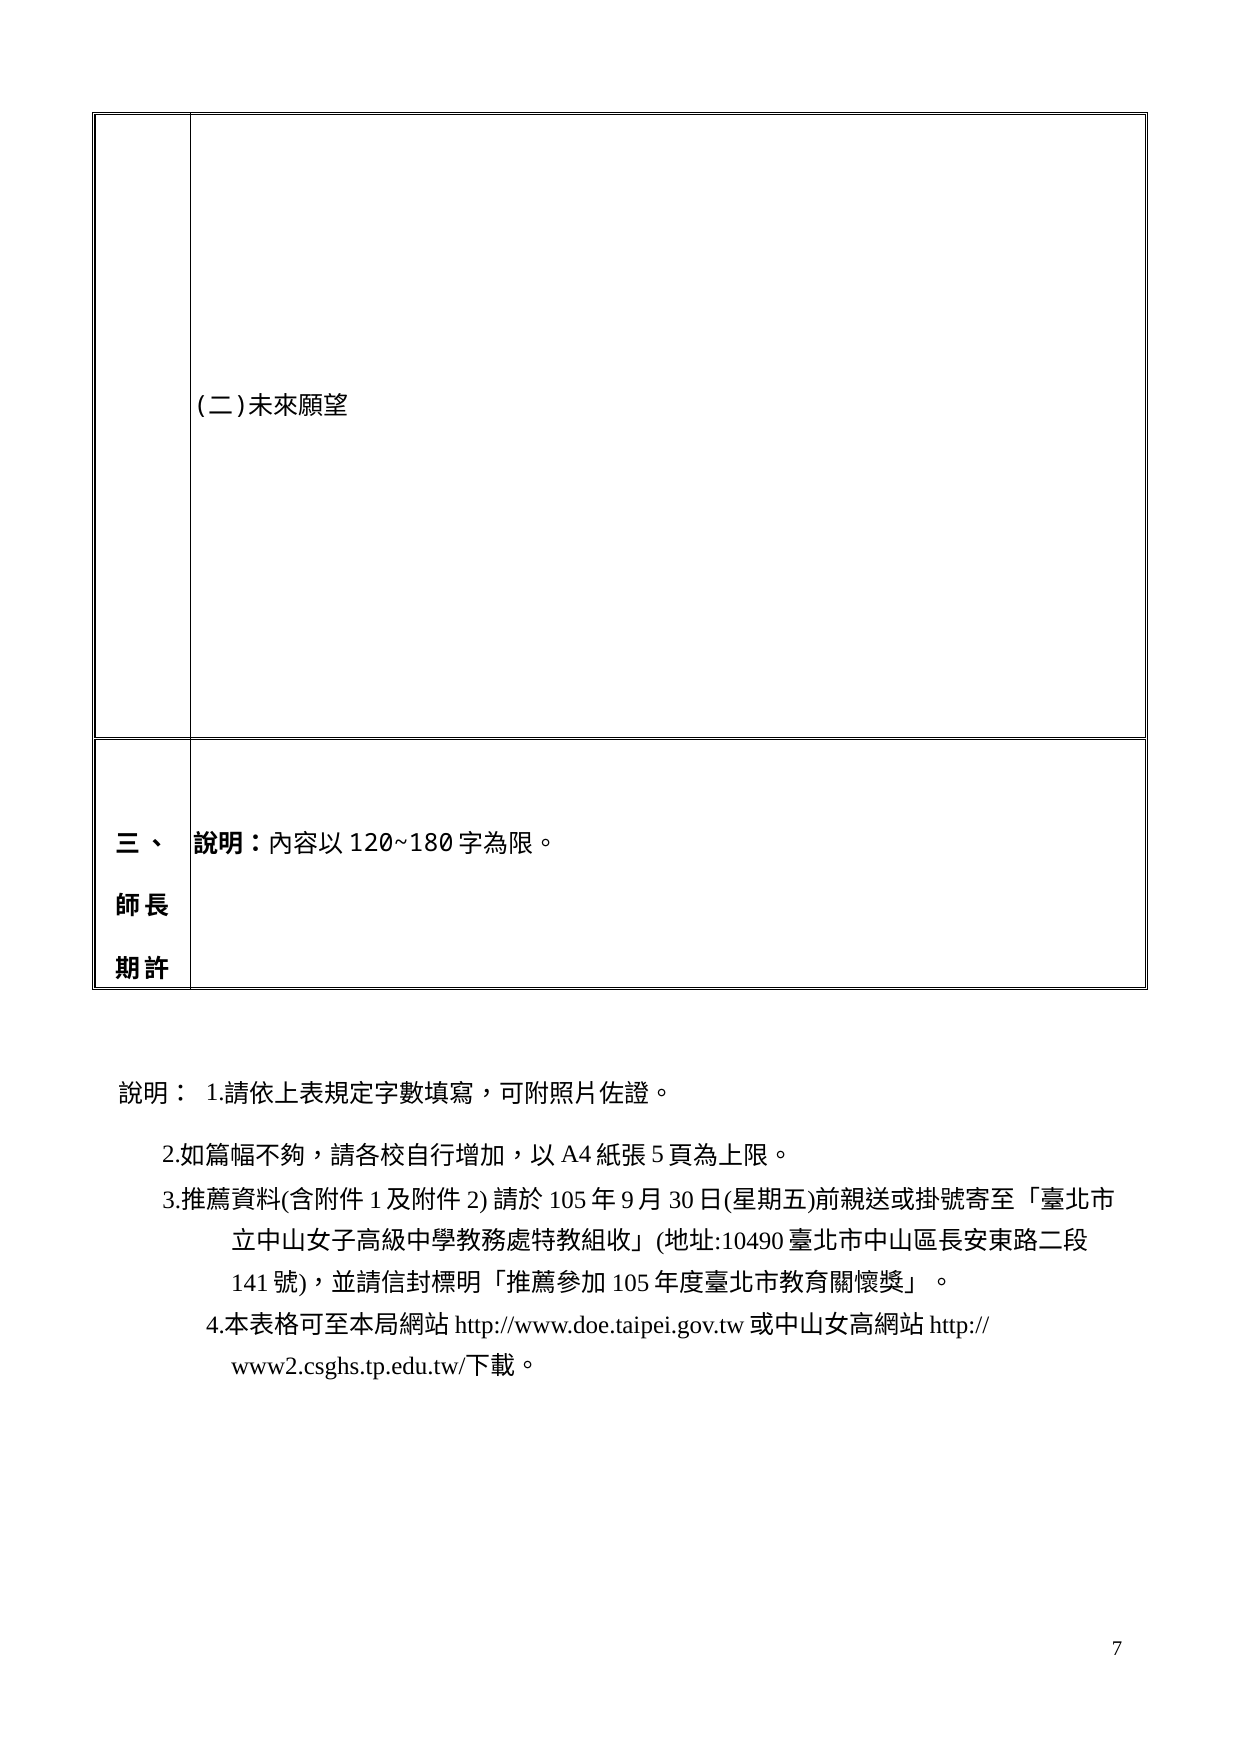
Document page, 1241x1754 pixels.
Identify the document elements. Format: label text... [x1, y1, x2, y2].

table_cell 說明：內容以120~180字為限。 [191, 740, 1145, 987]
table_cell (二)未來願望 [191, 115, 1145, 737]
text 4.本表格可至本局網站http://www.doe.taipei.gov.tw或中山女高網站http://www2.csghs.tp.edu.tw/下載。 [206, 1300, 1122, 1383]
table_cell [96, 115, 190, 737]
text 2.如篇幅不夠，請各校自行增加，以A4紙張5頁為上限。 [118, 1112, 1122, 1175]
text 3.推薦資料(含附件1及附件2) 請於105年9月30日(星期五)前親送或掛號寄至「臺北市立中山女子高級中學教務處特教組收」(地址:10490臺北市中山區長安東路二段141號)，並請信封標明「推薦參加105年度臺北市教育關懷獎」。 [118, 1175, 1122, 1300]
table_cell 三、師長期許 [96, 740, 190, 987]
text 說明： 1.請依上表規定字數填寫，可附照片佐證。 [118, 1050, 1122, 1112]
